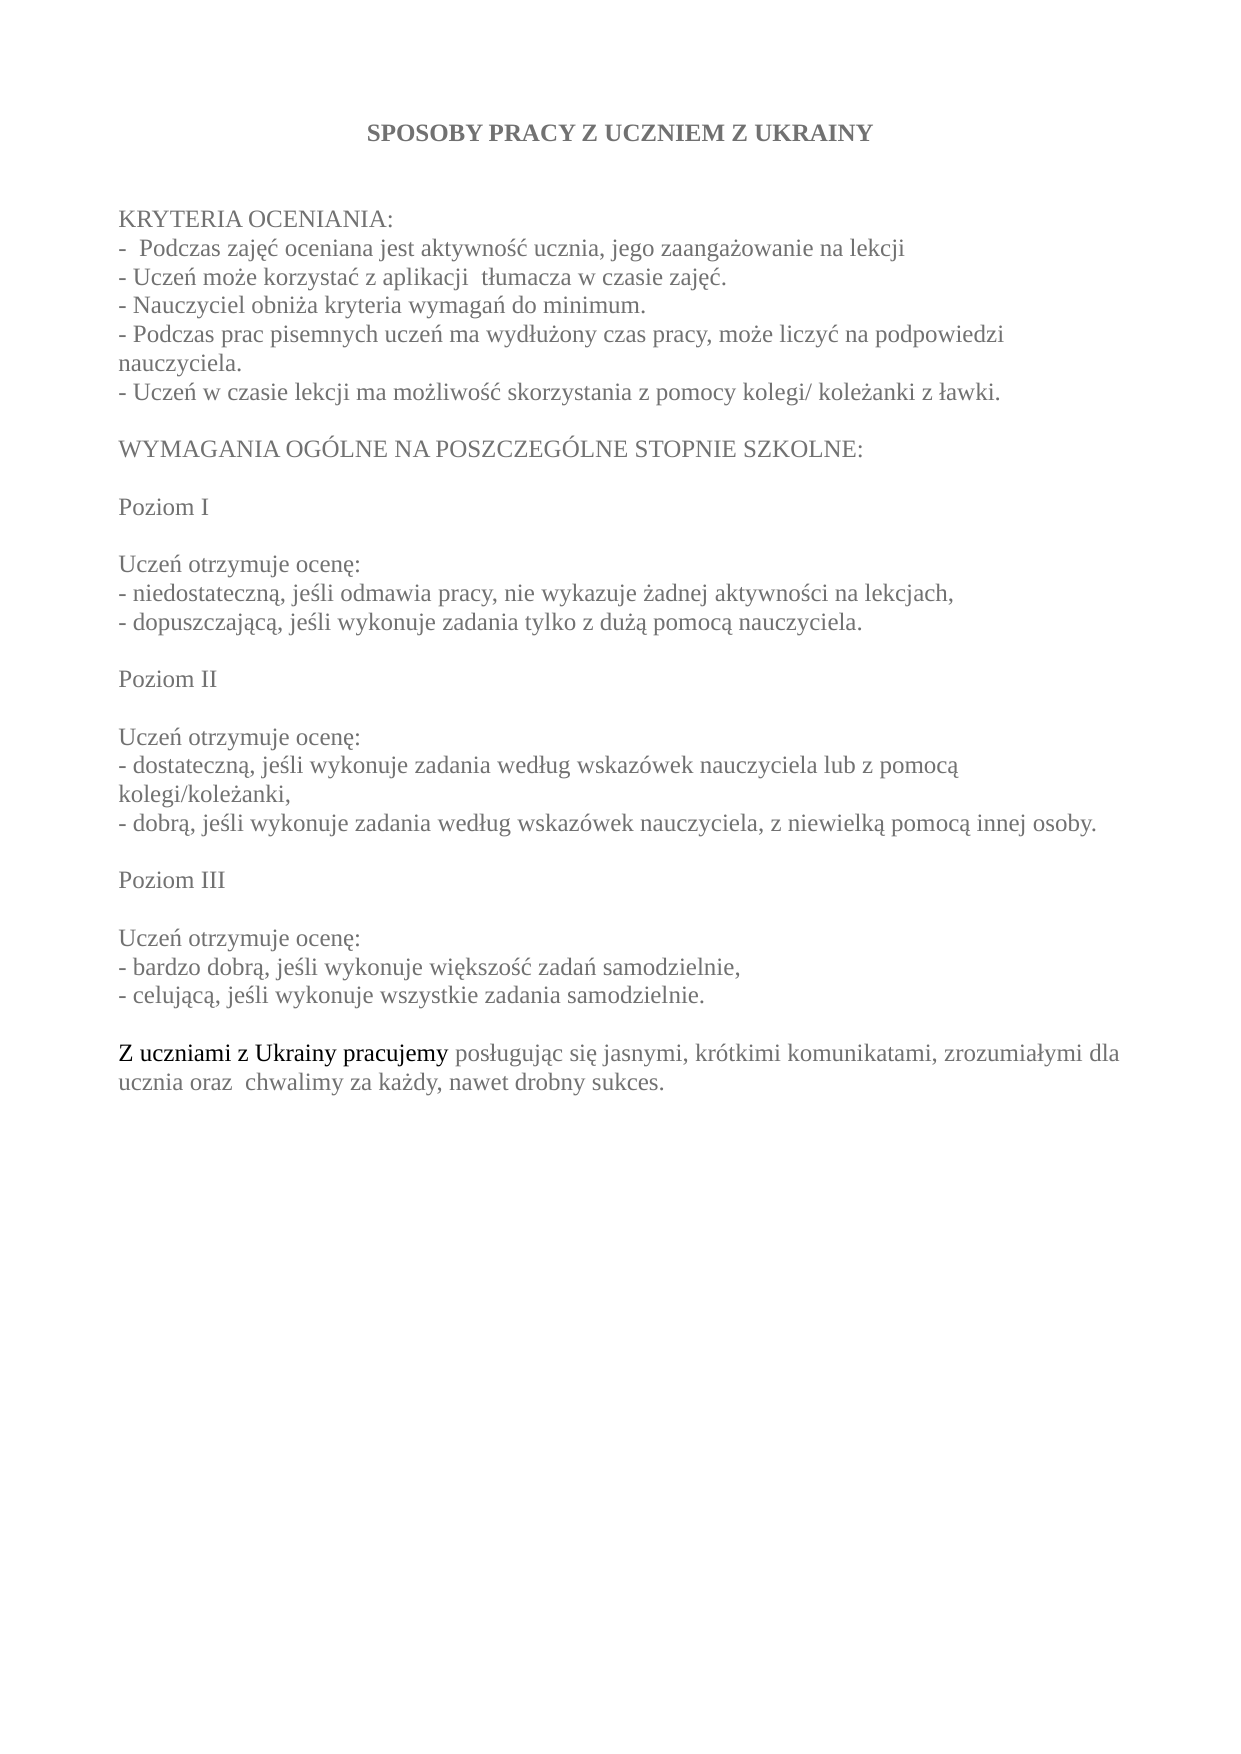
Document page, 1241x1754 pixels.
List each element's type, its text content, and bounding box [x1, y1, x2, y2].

text SPOSOBY PRACY Z UCZNIEM Z UKRAINY [118, 118, 1122, 147]
text KRYTERIA OCENIANIA: - Podczas zajęć oceniana jest aktywność ucznia, jego zaangażowanie na lekcji - Uczeń może korzystać z aplikacji tłumacza w czasie zajęć. - Nauczyciel obniża kryteria wymagań do minimum. - Podczas prac pisemnych uczeń ma wydłużony czas pracy, może liczyć na podpowiedzi nauczyciela. - Uczeń w czasie lekcji ma możliwość skorzystania z pomocy kolegi/ koleżanki z ławki. WYMAGANIA OGÓLNE NA POSZCZEGÓLNE STOPNIE SZKOLNE: Poziom I Uczeń otrzymuje ocenę: - niedostateczną, jeśli odmawia pracy, nie wykazuje żadnej aktywności na lekcjach, - dopuszczającą, jeśli wykonuje zadania tylko z dużą pomocą nauczyciela. Poziom II Uczeń otrzymuje ocenę: - dostateczną, jeśli wykonuje zadania według wskazówek nauczyciela lub z pomocą kolegi/koleżanki, - dobrą, jeśli wykonuje zadania według wskazówek nauczyciela, z niewielką pomocą innej osoby. Poziom III Uczeń otrzymuje ocenę: - bardzo dobrą, jeśli wykonuje większość zadań samodzielnie, - celującą, jeśli wykonuje wszystkie zadania samodzielnie. [118, 147, 1122, 1009]
text Z uczniami z Ukrainy pracujemy posługując się jasnymi, krótkimi komunikatami, zrozumiałymi dla ucznia oraz chwalimy za każdy, nawet drobny sukces. [118, 1038, 1122, 1124]
